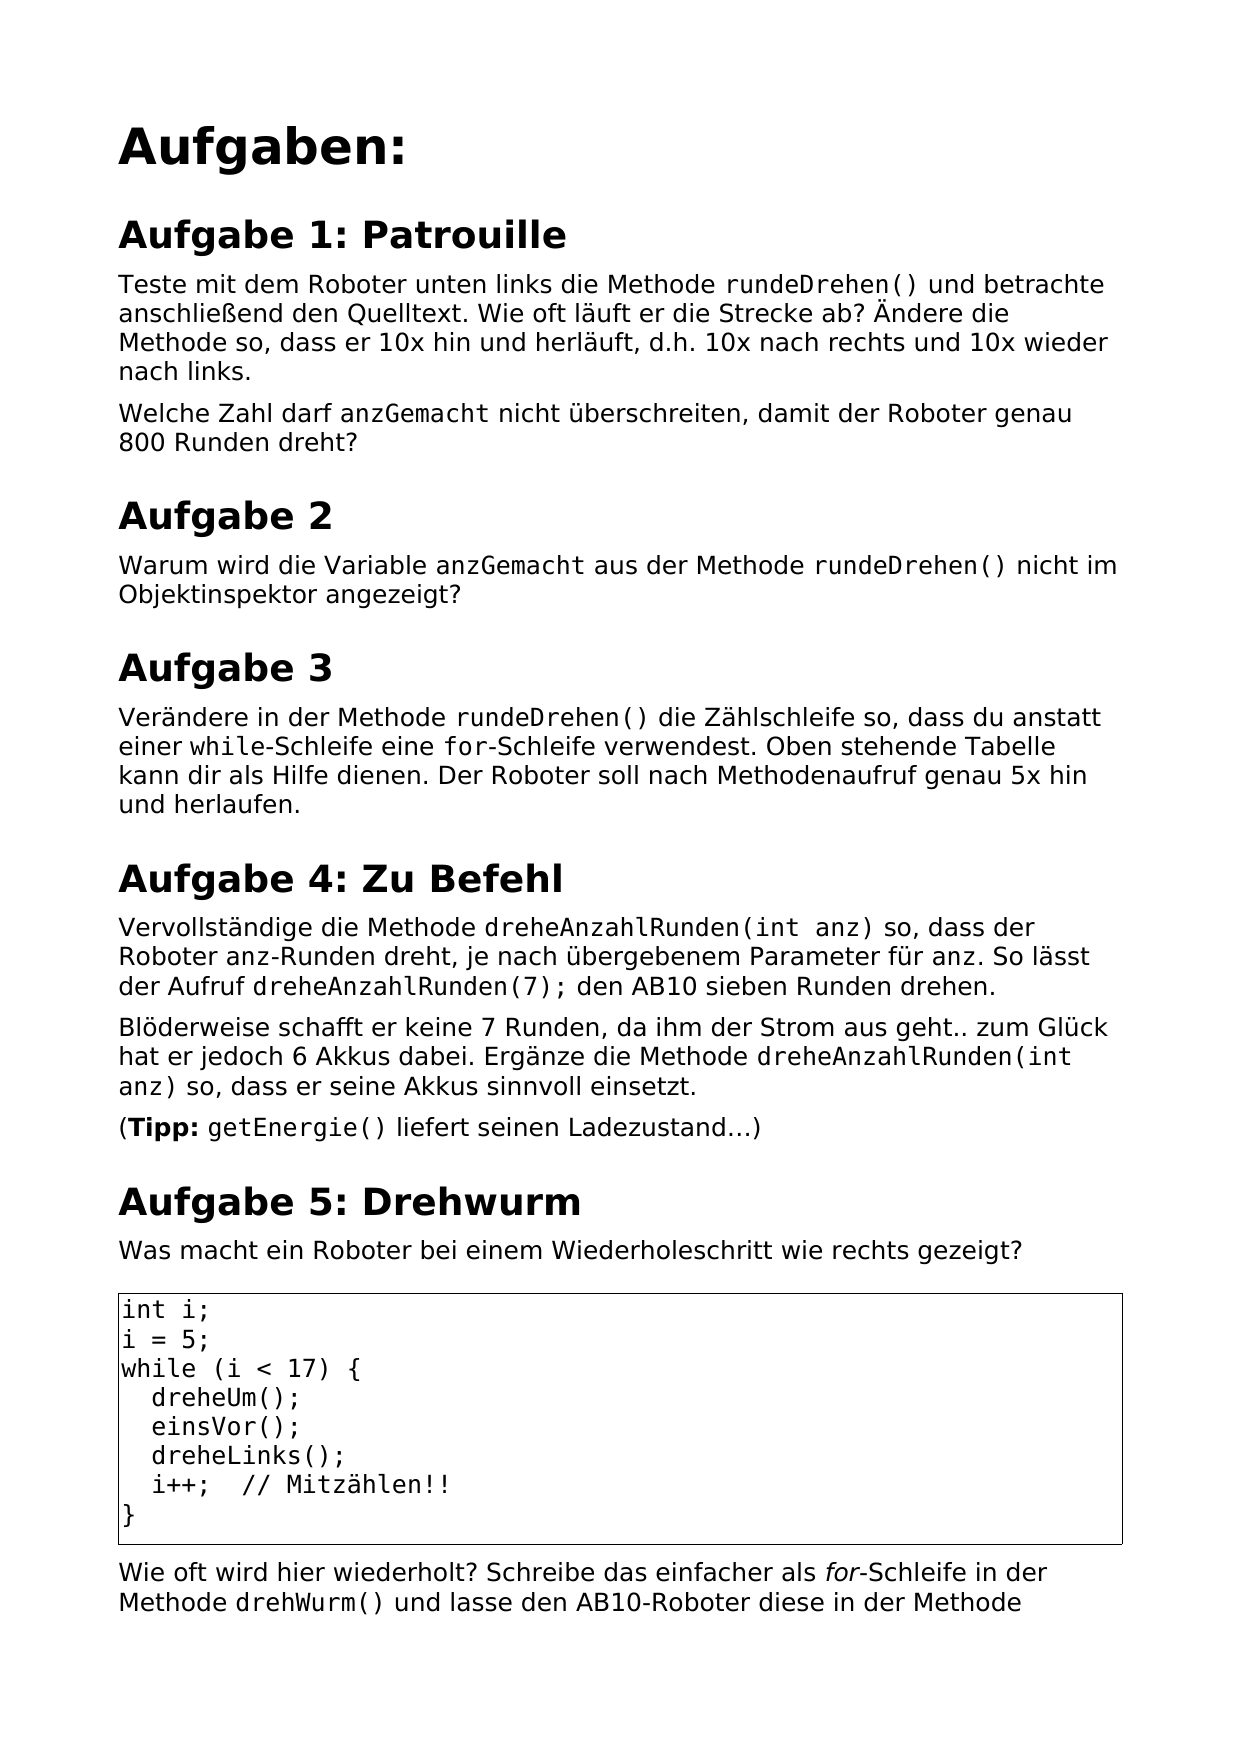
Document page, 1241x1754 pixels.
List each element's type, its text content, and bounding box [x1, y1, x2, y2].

subtitle Aufgabe 4: Zu Befehl [118, 857, 1122, 901]
text Warum wird die Variable anzGemacht aus der Methode rundeDrehen() nicht im Objektinspektor angezeigt? [118, 551, 1122, 609]
text (Tipp: getEnergie() liefert seinen Ladezustand…) [118, 1113, 1122, 1143]
table_header int i; i = 5; while (i < 17) { dreheUm(); einsVor(); dreheLinks(); i++; // Mitzählen!! } [119, 1294, 1122, 1544]
text Welche Zahl darf anzGemacht nicht überschreiten, damit der Roboter genau 800 Runden dreht? [118, 399, 1122, 457]
subtitle Aufgabe 1: Patrouille [118, 214, 1122, 257]
text Verändere in der Methode rundeDrehen() die Zählschleife so, dass du anstatt einer while-Schleife eine for-Schleife verwendest. Oben stehende Tabelle kann dir als Hilfe dienen. Der Roboter soll nach Methodenaufruf genau 5x hin und herlaufen. [118, 703, 1122, 820]
subtitle Aufgabe 5: Drehwurm [118, 1180, 1122, 1224]
subtitle Aufgabe 3 [118, 647, 1122, 691]
subtitle Aufgaben: [118, 118, 1122, 176]
text Vervollständige die Methode dreheAnzahlRunden(int anz) so, dass der Roboter anz-Runden dreht, je nach übergebenem Parameter für anz. So lässt der Aufruf dreheAnzahlRunden(7); den AB10 sieben Runden drehen. [118, 913, 1122, 1001]
subtitle Aufgabe 2 [118, 495, 1122, 539]
text Wie oft wird hier wiederholt? Schreibe das einfacher als for-Schleife in der Methode drehWurm() und lasse den AB10-Roboter diese in der Methode [118, 1559, 1122, 1617]
text Was macht ein Roboter bei einem Wiederholeschritt wie rechts gezeigt? [118, 1236, 1122, 1265]
text Teste mit dem Roboter unten links die Methode rundeDrehen() und betrachte anschließend den Quelltext. Wie oft läuft er die Strecke ab? Ändere die Methode so, dass er 10x hin und herläuft, d.h. 10x nach rechts und 10x wieder nach links. [118, 270, 1122, 387]
text Blöderweise schafft er keine 7 Runden, da ihm der Strom aus geht.. zum Glück hat er jedoch 6 Akkus dabei. Ergänze die Methode dreheAnzahlRunden(int anz) so, dass er seine Akkus sinnvoll einsetzt. [118, 1013, 1122, 1101]
